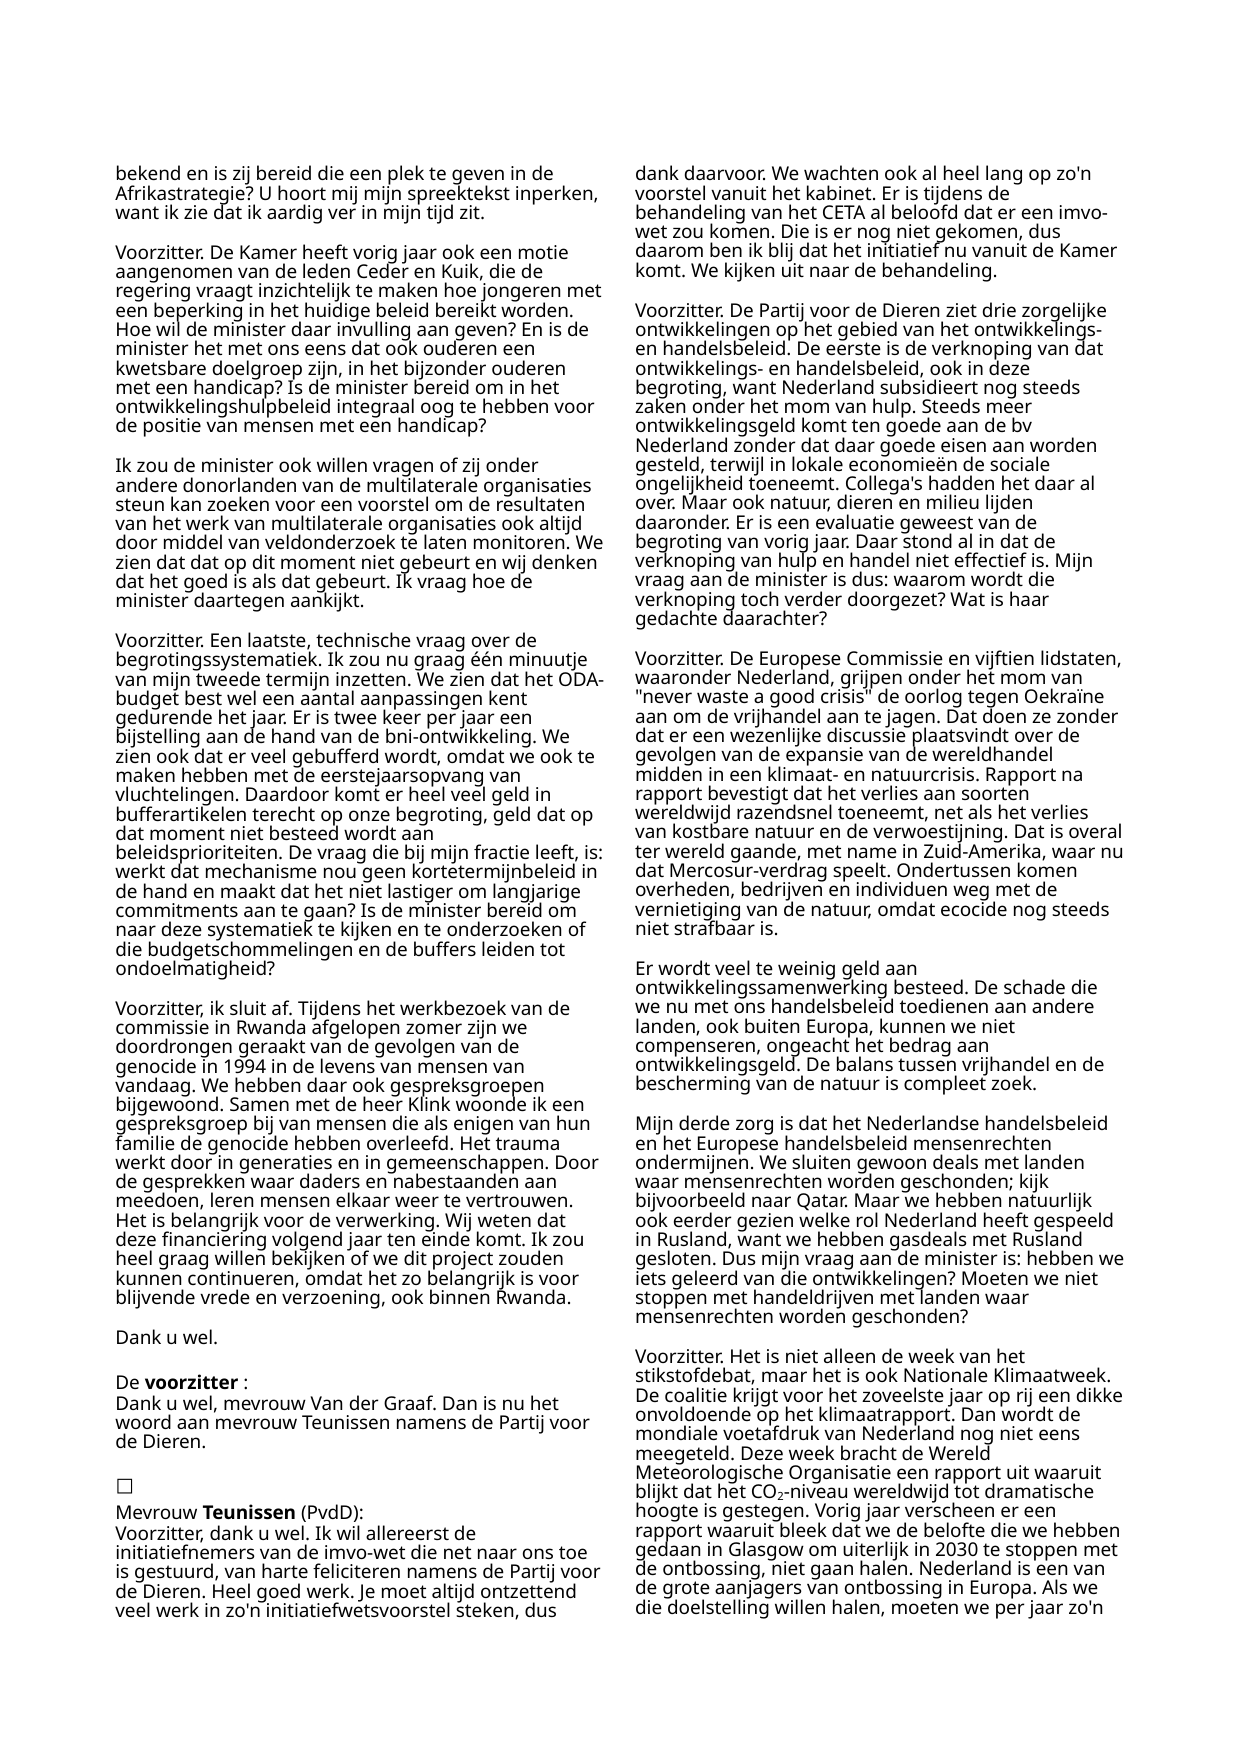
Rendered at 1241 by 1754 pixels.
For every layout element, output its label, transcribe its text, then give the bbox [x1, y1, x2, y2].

text Voorzitter. Het is niet alleen de week van het stikstofdebat, maar het is ook Nationale Klimaatweek. De coalitie krijgt voor het zoveelste jaar op rij een dikke onvoldoende op het klimaatrapport. Dan wordt de mondiale voetafdruk van Nederland nog niet eens meegeteld. Deze week bracht de Wereld Meteorologische Organisatie een rapport uit waaruit blijkt dat het CO2-niveau wereldwijd tot dramatische hoogte is gestegen. Vorig jaar verscheen er een rapport waaruit bleek dat we de belofte die we hebben gedaan in Glasgow om uiterlijk in 2030 te stoppen met de ontbossing, niet gaan halen. Nederland is een van de grote aanjagers van ontbossing in Europa. Als we die doelstelling willen halen, moeten we per jaar zo'n [635, 1348, 1125, 1618]
text Mevrouw Teunissen (PvdD): [115, 1499, 605, 1525]
text Voorzitter. De Kamer heeft vorig jaar ook een motie aangenomen van de leden Ceder en Kuik, die de regering vraagt inzichtelijk te maken hoe jongeren met een beperking in het huidige beleid bereikt worden. Hoe wil de minister daar invulling aan geven? En is de minister het met ons eens dat ook ouderen een kwetsbare doelgroep zijn, in het bijzonder ouderen met een handicap? Is de minister bereid om in het ontwikkelingshulpbeleid integraal oog te hebben voor de positie van mensen met een handicap? [115, 244, 605, 437]
text ⬜ [115, 1473, 605, 1499]
text De voorzitter : [115, 1369, 605, 1395]
text Voorzitter. De Partij voor de Dieren ziet drie zorgelijke ontwikkelingen op het gebied van het ontwikkelings- en handelsbeleid. De eerste is de verknoping van dat ontwikkelings- en handelsbeleid, ook in deze begroting, want Nederland subsidieert nog steeds zaken onder het mom van hulp. Steeds meer ontwikkelingsgeld komt ten goede aan de bv Nederland zonder dat daar goede eisen aan worden gesteld, terwijl in lokale economieën de sociale ongelijkheid toeneemt. Collega's hadden het daar al over. Maar ook natuur, dieren en milieu lijden daaronder. Er is een evaluatie geweest van de begroting van vorig jaar. Daar stond al in dat de verknoping van hulp en handel niet effectief is. Mijn vraag aan de minister is dus: waarom wordt die verknoping toch verder doorgezet? Wat is haar gedachte daarachter? [635, 302, 1125, 629]
text Er wordt veel te weinig geld aan ontwikkelingssamenwerking besteed. De schade die we nu met ons handelsbeleid toedienen aan andere landen, ook buiten Europa, kunnen we niet compenseren, ongeacht het bedrag aan ontwikkelingsgeld. De balans tussen vrijhandel en de bescherming van de natuur is compleet zoek. [635, 960, 1125, 1095]
text Voorzitter. De Europese Commissie en vijftien lidstaten, waaronder Nederland, grijpen onder het mom van "never waste a good crisis" de oorlog tegen Oekraïne aan om de vrijhandel aan te jagen. Dat doen ze zonder dat er een wezenlijke discussie plaatsvindt over de gevolgen van de expansie van de wereldhandel midden in een klimaat- en natuurcrisis. Rapport na rapport bevestigt dat het verlies aan soorten wereldwijd razendsnel toeneemt, net als het verlies van kostbare natuur en de verwoestijning. Dat is overal ter wereld gaande, met name in Zuid-Amerika, waar nu dat Mercosur-verdrag speelt. Ondertussen komen overheden, bedrijven en individuen weg met de vernietiging van de natuur, omdat ecocide nog steeds niet strafbaar is. [635, 650, 1125, 939]
text dank daarvoor. We wachten ook al heel lang op zo'n voorstel vanuit het kabinet. Er is tijdens de behandeling van het CETA al beloofd dat er een imvo-wet zou komen. Die is er nog niet gekomen, dus daarom ben ik blij dat het initiatief nu vanuit de Kamer komt. We kijken uit naar de behandeling. [635, 165, 1125, 281]
text Dank u wel. [115, 1329, 605, 1348]
text bekend en is zij bereid die een plek te geven in de Afrikastrategie? U hoort mij mijn spreektekst inperken, want ik zie dat ik aardig ver in mijn tijd zit. [115, 165, 605, 223]
text Ik zou de minister ook willen vragen of zij onder andere donorlanden van de multilaterale organisaties steun kan zoeken voor een voorstel om de resultaten van het werk van multilaterale organisaties ook altijd door middel van veldonderzoek te laten monitoren. We zien dat dat op dit moment niet gebeurt en wij denken dat het goed is als dat gebeurt. Ik vraag hoe de minister daartegen aankijkt. [115, 457, 605, 611]
text Dank u wel, mevrouw Van der Graaf. Dan is nu het woord aan mevrouw Teunissen namens de Partij voor de Dieren. [115, 1395, 605, 1452]
text Voorzitter, dank u wel. Ik wil allereerst de initiatiefnemers van de imvo-wet die net naar ons toe is gestuurd, van harte feliciteren namens de Partij voor de Dieren. Heel goed werk. Je moet altijd ontzettend veel werk in zo'n initiatiefwetsvoorstel steken, dus [115, 1525, 605, 1621]
text Voorzitter. Een laatste, technische vraag over de begrotingssystematiek. Ik zou nu graag één minuutje van mijn tweede termijn inzetten. We zien dat het ODA-budget best wel een aantal aanpassingen kent gedurende het jaar. Er is twee keer per jaar een bijstelling aan de hand van de bni-ontwikkeling. We zien ook dat er veel gebufferd wordt, omdat we ook te maken hebben met de eerstejaarsopvang van vluchtelingen. Daardoor komt er heel veel geld in bufferartikelen terecht op onze begroting, geld dat op dat moment niet besteed wordt aan beleidsprioriteiten. De vraag die bij mijn fractie leeft, is: werkt dat mechanisme nou geen kortetermijnbeleid in de hand en maakt dat het niet lastiger om langjarige commitments aan te gaan? Is de minister bereid om naar deze systematiek te kijken en te onderzoeken of die budgetschommelingen en de buffers leiden tot ondoelmatigheid? [115, 632, 605, 979]
text Mijn derde zorg is dat het Nederlandse handelsbeleid en het Europese handelsbeleid mensenrechten ondermijnen. We sluiten gewoon deals met landen waar mensenrechten worden geschonden; kijk bijvoorbeeld naar Qatar. Maar we hebben natuurlijk ook eerder gezien welke rol Nederland heeft gespeeld in Rusland, want we hebben gasdeals met Rusland gesloten. Dus mijn vraag aan de minister is: hebben we iets geleerd van die ontwikkelingen? Moeten we niet stoppen met handeldrijven met landen waar mensenrechten worden geschonden? [635, 1115, 1125, 1327]
text Voorzitter, ik sluit af. Tijdens het werkbezoek van de commissie in Rwanda afgelopen zomer zijn we doordrongen geraakt van de gevolgen van de genocide in 1994 in de levens van mensen van vandaag. We hebben daar ook gespreksgroepen bijgewoond. Samen met de heer Klink woonde ik een gespreksgroep bij van mensen die als enigen van hun familie de genocide hebben overleefd. Het trauma werkt door in generaties en in gemeenschappen. Door de gesprekken waar daders en nabestaanden aan meedoen, leren mensen elkaar weer te vertrouwen. Het is belangrijk voor de verwerking. Wij weten dat deze financiering volgend jaar ten einde komt. Ik zou heel graag willen bekijken of we dit project zouden kunnen continueren, omdat het zo belangrijk is voor blijvende vrede en verzoening, ook binnen Rwanda. [115, 1000, 605, 1308]
